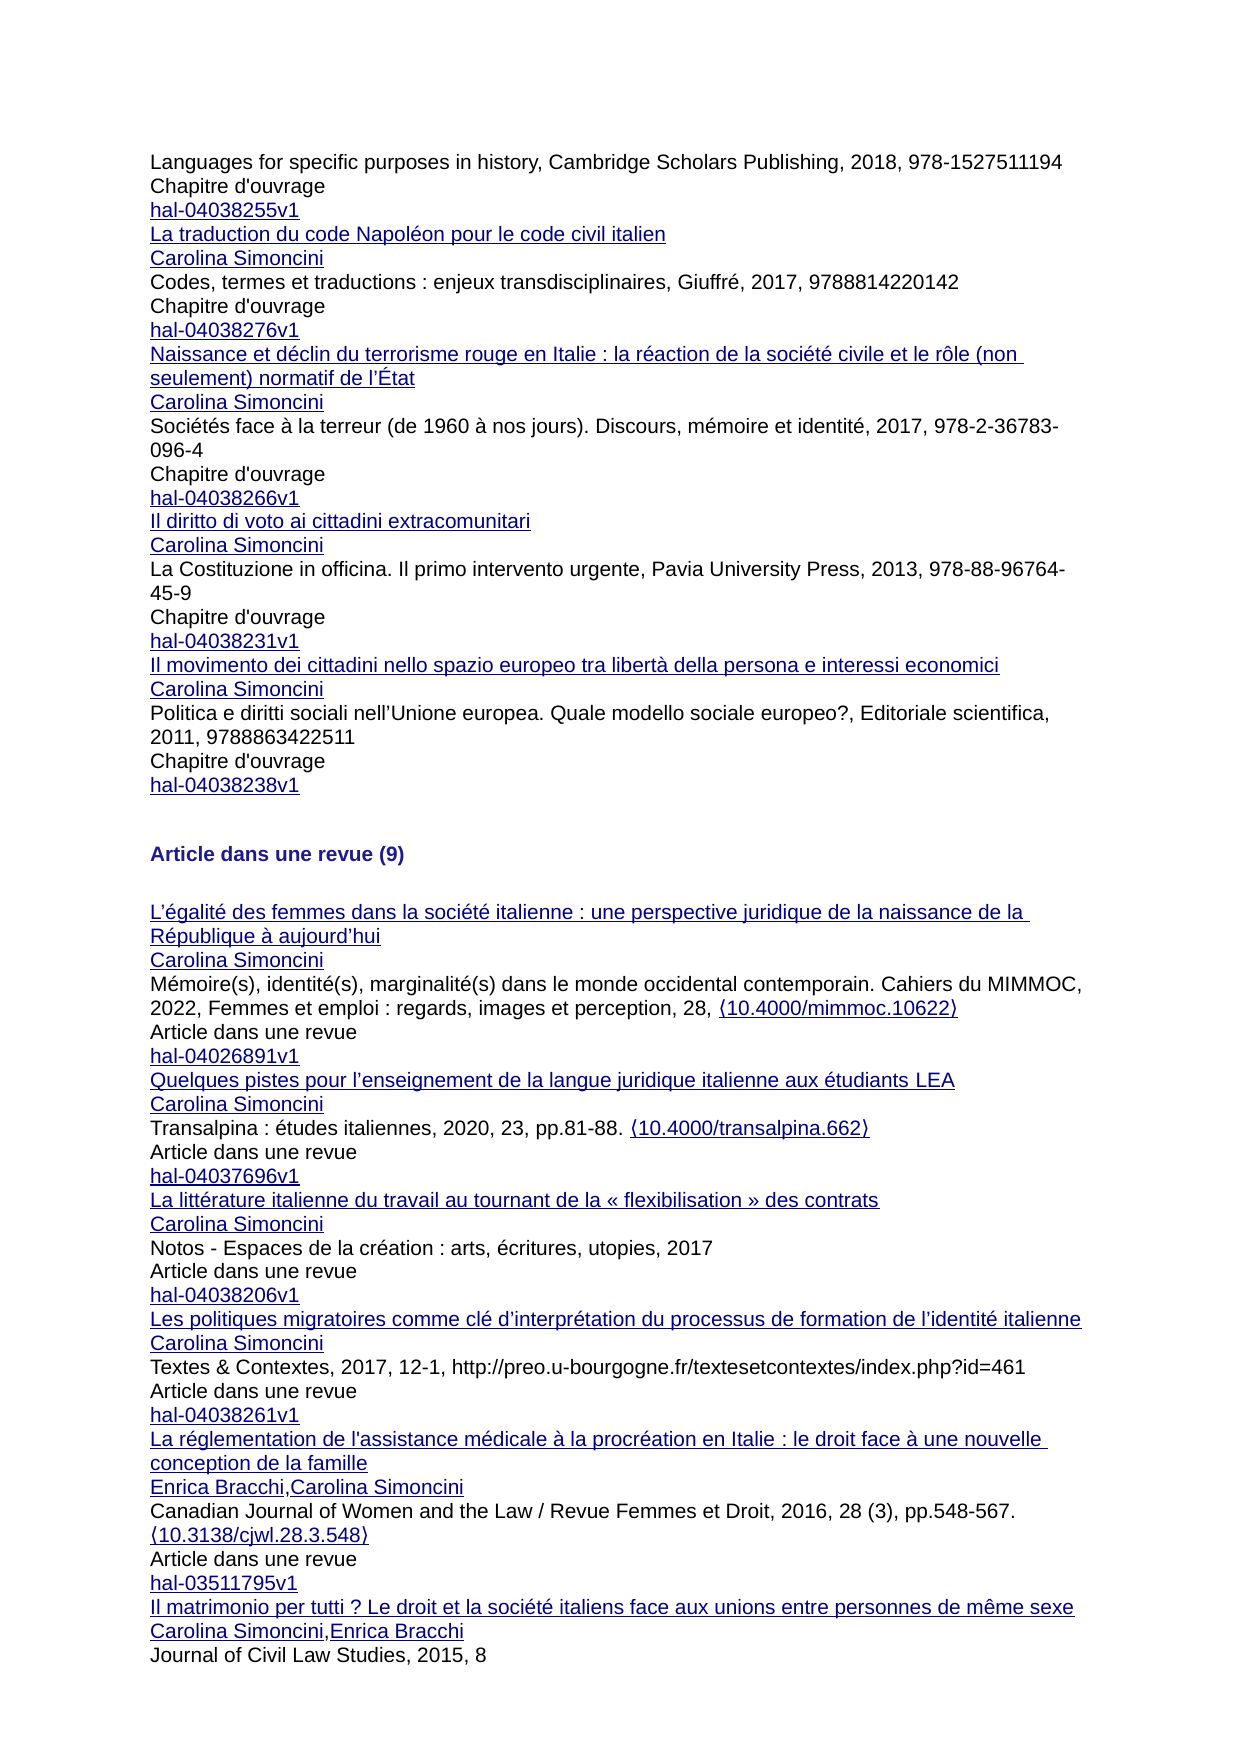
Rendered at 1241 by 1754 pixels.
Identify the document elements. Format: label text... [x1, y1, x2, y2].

table_cell La traduction du code Napoléon pour le code civil italien Carolina Simoncini Codes, termes et traductions : enjeux transdisciplinaires, Giuffré, 2017, 9788814220142 Chapitre d'ouvrage hal-04038276v1 [150, 222, 1090, 342]
table_cell Naissance et déclin du terrorisme rouge en Italie : la réaction de la société civile et le rôle (non seulement) normatif de l’État Carolina Simoncini Sociétés face à la terreur (de 1960 à nos jours). Discours, mémoire et identité, 2017, 978-2-36783-096-4 Chapitre d'ouvrage hal-04038266v1 [150, 342, 1090, 509]
table_cell La littérature italienne du travail au tournant de la « flexibilisation » des contrats Carolina Simoncini Notos - Espaces de la création : arts, écritures, utopies, 2017 Article dans une revue hal-04038206v1 [150, 1188, 1090, 1307]
table_cell Il matrimonio per tutti ? Le droit et la société italiens face aux unions entre personnes de même sexe Carolina Simoncini,Enrica Bracchi Journal of Civil Law Studies, 2015, 8 [150, 1595, 1090, 1667]
table_cell Il movimento dei cittadini nello spazio europeo tra libertà della persona e interessi economici Carolina Simoncini Politica e diritti sociali nell’Unione europea. Quale modello sociale europeo?, Editoriale scientifica, 2011, 9788863422511 Chapitre d'ouvrage hal-04038238v1 [150, 653, 1090, 797]
subtitle Article dans une revue (9) [150, 842, 1090, 866]
table_cell Il diritto di voto ai cittadini extracomunitari Carolina Simoncini La Costituzione in officina. Il primo intervento urgente, Pavia University Press, 2013, 978-88-96764-45-9 Chapitre d'ouvrage hal-04038231v1 [150, 509, 1090, 653]
table_header L’égalité des femmes dans la société italienne : une perspective juridique de la naissance de la République à aujourd’hui Carolina Simoncini Mémoire(s), identité(s), marginalité(s) dans le monde occidental contemporain. Cahiers du MIMMOC, 2022, Femmes et emploi : regards, images et perception, 28, ⟨10.4000/mimmoc.10622⟩ Article dans une revue hal-04026891v1 [150, 900, 1090, 1068]
table_cell La réglementation de l'assistance médicale à la procréation en Italie : le droit face à une nouvelle conception de la famille Enrica Bracchi,Carolina Simoncini Canadian Journal of Women and the Law / Revue Femmes et Droit, 2016, 28 (3), pp.548-567. ⟨10.3138/cjwl.28.3.548⟩ Article dans une revue hal-03511795v1 [150, 1427, 1090, 1595]
table_cell Les politiques migratoires comme clé d’interprétation du processus de formation de l’identité italienne Carolina Simoncini Textes & Contextes, 2017, 12-1, http://preo.u-bourgogne.fr/textesetcontextes/index.php?id=461 Article dans une revue hal-04038261v1 [150, 1307, 1090, 1427]
table_cell Quelques pistes pour l’enseignement de la langue juridique italienne aux étudiants LEA Carolina Simoncini Transalpina : études italiennes, 2020, 23, pp.81-88. ⟨10.4000/transalpina.662⟩ Article dans une revue hal-04037696v1 [150, 1068, 1090, 1187]
table_cell Languages for specific purposes in history, Cambridge Scholars Publishing, 2018, 978-1527511194 Chapitre d'ouvrage hal-04038255v1 [150, 150, 1090, 222]
